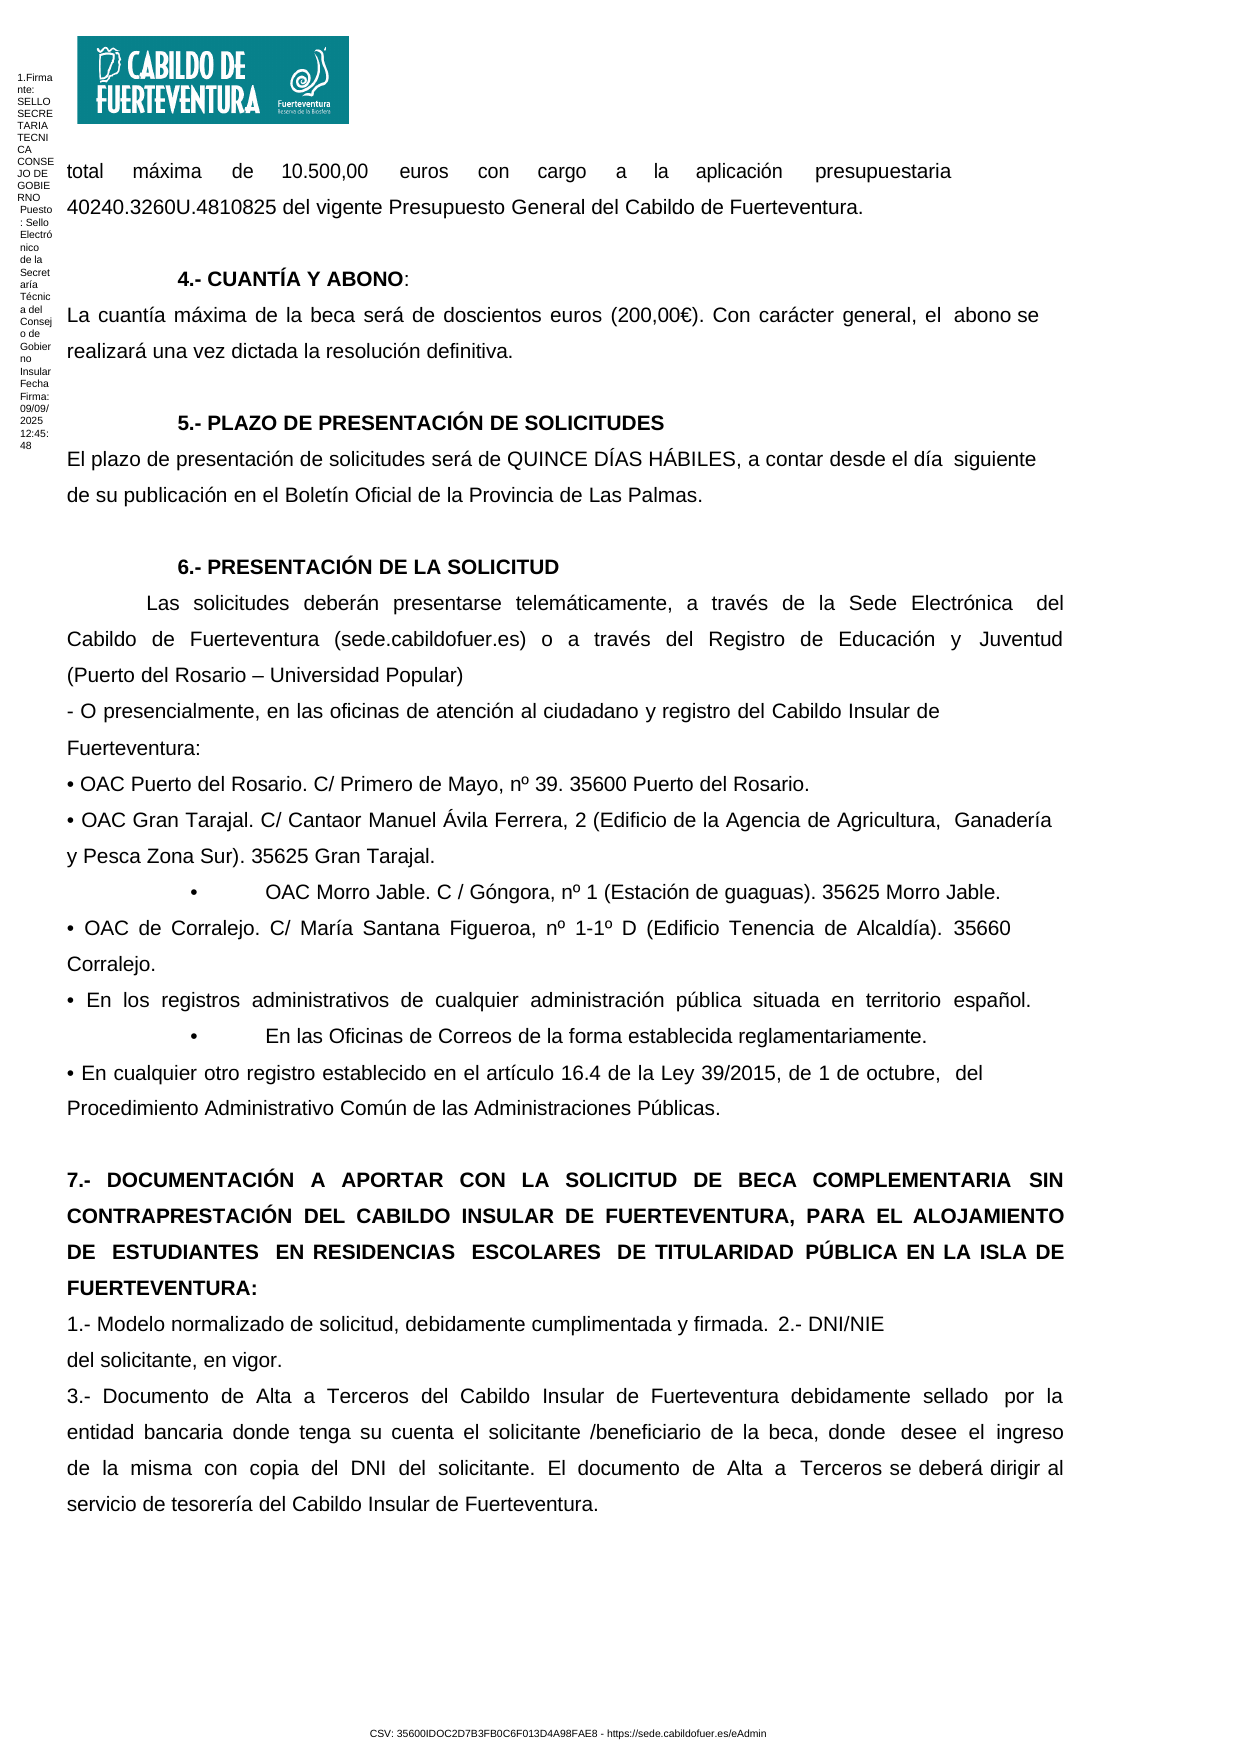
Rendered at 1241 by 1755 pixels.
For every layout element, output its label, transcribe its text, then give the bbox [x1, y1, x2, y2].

subtitle 5.- PLAZO DE PRESENTACIÓN DE SOLICITUDES [177, 411, 1241, 435]
text total máxima de 10.500,00 euros con cargo a la aplicación presupuestaria 40240.3260U.4810825 del vigente Presupuesto General del Cabildo de Fuerteventura. [67, 159, 1064, 219]
subtitle 7.- DOCUMENTACIÓN A APORTAR CON LA SOLICITUD DE BECA COMPLEMENTARIA SIN CONTRAPRESTACIÓN DEL CABILDO INSULAR DE FUERTEVENTURA, PARA EL ALOJAMIENTO DE ESTUDIANTES EN RESIDENCIAS ESCOLARES DE TITULARIDAD PÚBLICA EN LA ISLA DE FUERTEVENTURA: [67, 1168, 1064, 1300]
text Puesto: Sello Electrónico de la Secretaría Técnica del Consejo de Gobierno Insular Fecha Firma: 09/09/2025 12:45:48 [20, 204, 53, 452]
text La cuantía máxima de la beca será de doscientos euros (200,00€). Con carácter general, el abono se realizará una vez dictada la resolución definitiva. [67, 303, 1064, 363]
list En los registros administrativos de cualquier administración pública situada en territorio español. [67, 988, 1064, 1012]
list En las Oficinas de Correos de la forma establecida reglamentariamente. [190, 1024, 1241, 1048]
text 3.- Documento de Alta a Terceros del Cabildo Insular de Fuerteventura debidamente sellado por la entidad bancaria donde tenga su cuenta el solicitante /beneficiario de la beca, donde desee el ingreso de la misma con copia del DNI del solicitante. El documento de Alta a Terceros se deberá dirigir al servicio de tesorería del Cabildo Insular de Fuerteventura. [67, 1384, 1064, 1516]
list OAC Gran Tarajal. C/ Cantaor Manuel Ávila Ferrera, 2 (Edificio de la Agencia de Agricultura, Ganadería y Pesca Zona Sur). 35625 Gran Tarajal. [67, 808, 1064, 867]
list OAC Puerto del Rosario. C/ Primero de Mayo, nº 39. 35600 Puerto del Rosario. [67, 772, 1241, 796]
text El plazo de presentación de solicitudes será de QUINCE DÍAS HÁBILES, a contar desde el día siguiente de su publicación en el Boletín Oficial de la Provincia de Las Palmas. [67, 447, 1064, 507]
subtitle 4.- CUANTÍA Y ABONO: [177, 267, 1241, 291]
text 1.- Modelo normalizado de solicitud, debidamente cumplimentada y firmada. 2.- DNI/NIE del solicitante, en vigor. [67, 1312, 894, 1372]
text 1.Firmante: SELLO SECRETARIA TECNICA CONSEJO DE GOBIERNO [17, 72, 54, 204]
text - O presencialmente, en las oficinas de atención al ciudadano y registro del Cabildo Insular de Fuerteventura: [67, 699, 1064, 759]
list OAC Morro Jable. C / Góngora, nº 1 (Estación de guaguas). 35625 Morro Jable. [190, 880, 1241, 904]
text Las solicitudes deberán presentarse telemáticamente, a través de la Sede Electrónica del Cabildo de Fuerteventura (sede.cabildofuer.es) o a través del Registro de Educación y Juventud (Puerto del Rosario – Universidad Popular) [67, 591, 1064, 687]
list OAC de Corralejo. C/ María Santana Figueroa, nº 1-1º D (Edificio Tenencia de Alcaldía). 35660 Corralejo. [67, 916, 1064, 976]
list En cualquier otro registro establecido en el artículo 16.4 de la Ley 39/2015, de 1 de octubre, del Procedimiento Administrativo Común de las Administraciones Públicas. [67, 1060, 1064, 1120]
subtitle 6.- PRESENTACIÓN DE LA SOLICITUD [177, 555, 1241, 579]
